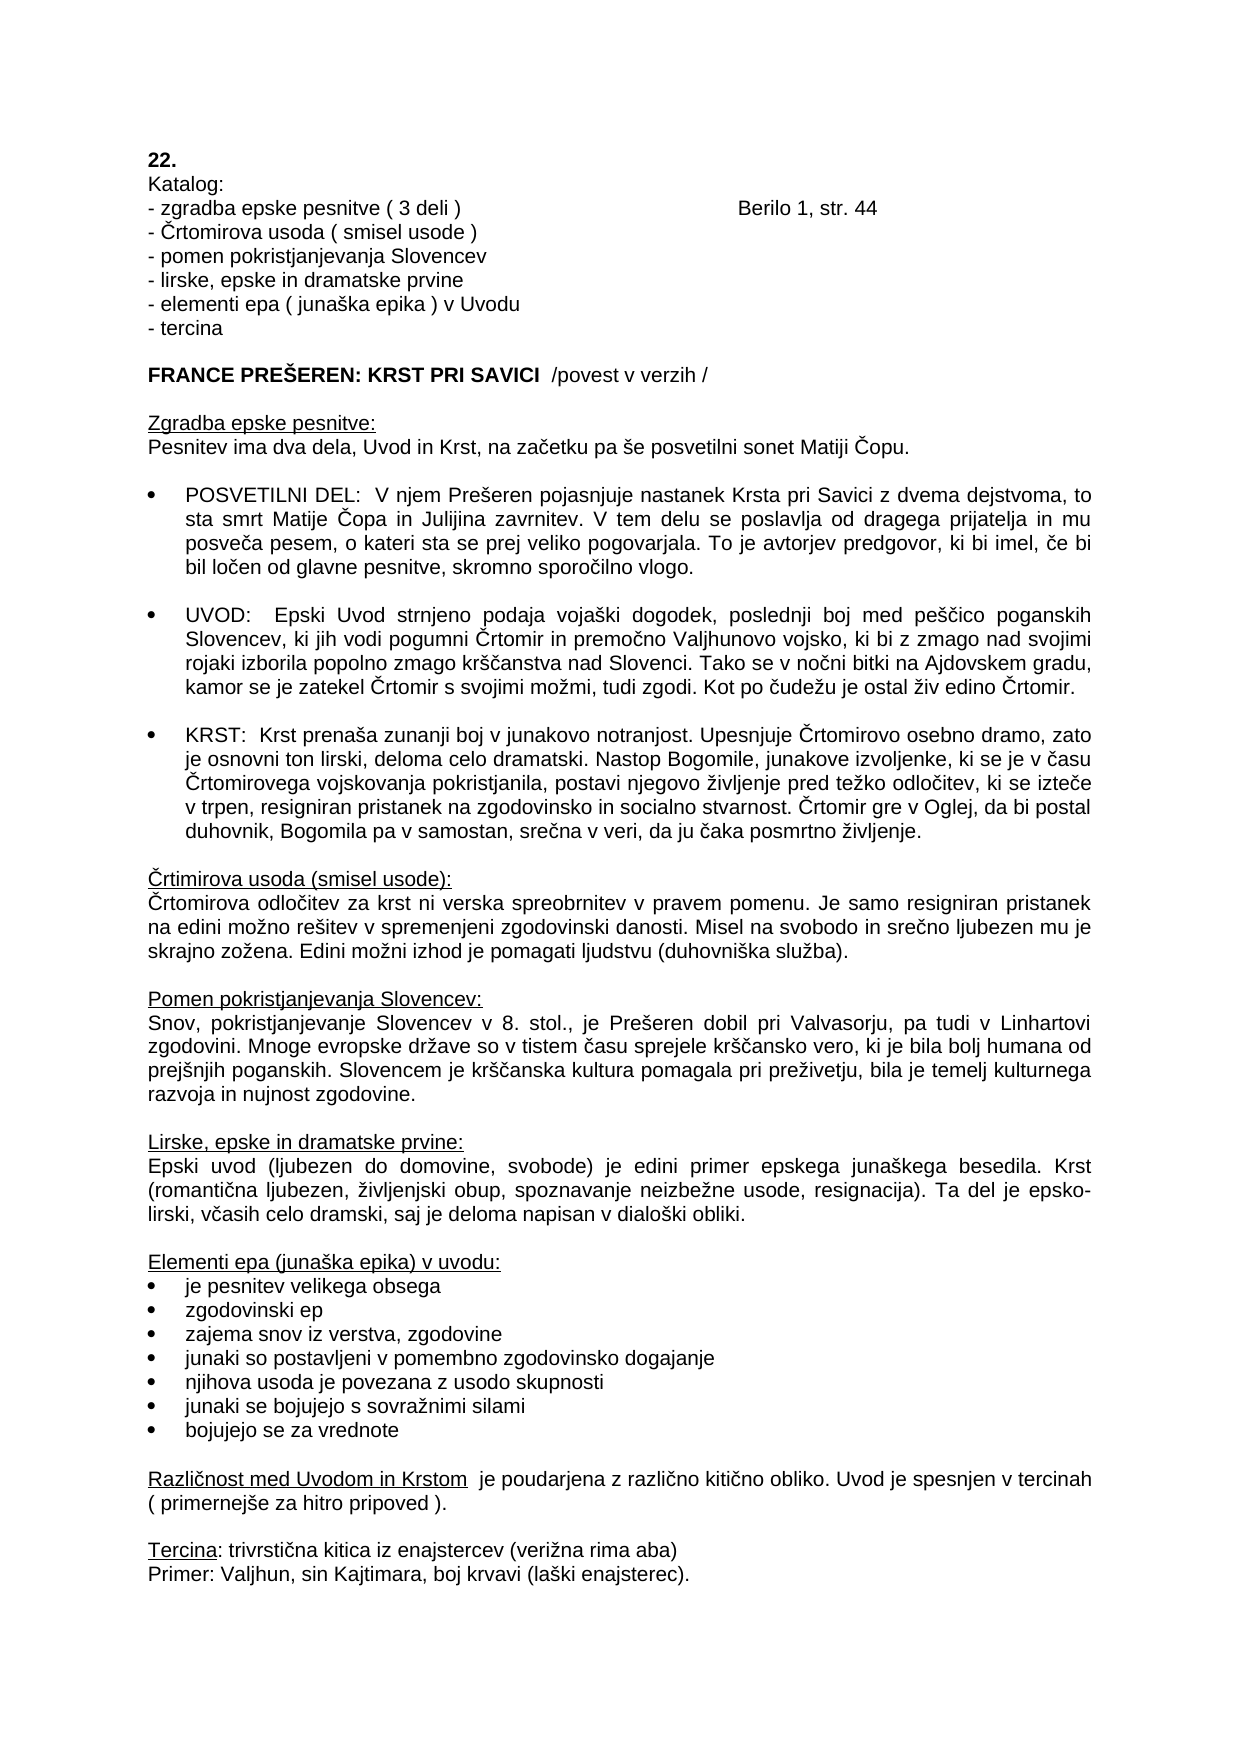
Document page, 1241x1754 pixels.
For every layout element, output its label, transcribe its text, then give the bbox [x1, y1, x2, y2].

list zgodovinski ep [148, 1298, 1093, 1322]
text - elementi epa ( junaška epika ) v Uvodu [148, 291, 1093, 315]
list KRST: Krst prenaša zunanji boj v junakovo notranjost. Upesnjuje Črtomirovo osebno dramo, zato je osnovni ton lirski, deloma celo dramatski. Nastop Bogomile, junakove izvoljenke, ki se je v času Črtomirovega vojskovanja pokristjanila, postavi njegovo življenje pred težko odločitev, ki se izteče v trpen, resigniran pristanek na zgodovinsko in socialno stvarnost. Črtomir gre v Oglej, da bi postal duhovnik, Bogomila pa v samostan, srečna v veri, da ju čaka posmrtno življenje. [148, 723, 1093, 843]
text Primer: Valjhun, sin Kajtimara, boj krvavi (laški enajsterec). [148, 1562, 1093, 1586]
text - tercina [148, 315, 1093, 339]
text Epski uvod (ljubezen do domovine, svobode) je edini primer epskega junaškega besedila. Krst (romantična ljubezen, življenjski obup, spoznavanje neizbežne usode, resignacija). Ta del je epsko-lirski, včasih celo dramski, saj je deloma napisan v dialoški obliki. [148, 1154, 1093, 1226]
text Črtomirova odločitev za krst ni verska spreobrnitev v pravem pomenu. Je samo resigniran pristanek na edini možno rešitev v spremenjeni zgodovinski danosti. Misel na svobodo in srečno ljubezen mu je skrajno zožena. Edini možni izhod je pomagati ljudstvu (duhovniška služba). [148, 891, 1093, 962]
list je pesnitev velikega obsega [148, 1274, 1093, 1298]
text FRANCE PREŠEREN: KRST PRI SAVICI /povest v verzih / [148, 363, 1093, 387]
list POSVETILNI DEL: V njem Prešeren pojasnjuje nastanek Krsta pri Savici z dvema dejstvoma, to sta smrt Matije Čopa in Julijina zavrnitev. V tem delu se poslavlja od dragega prijatelja in mu posveča pesem, o kateri sta se prej veliko pogovarjala. To je avtorjev predgovor, ki bi imel, če bi bil ločen od glavne pesnitve, skromno sporočilno vlogo. [148, 483, 1093, 579]
text 22. [148, 148, 1093, 172]
text Različnost med Uvodom in Krstom je poudarjena z različno kitično obliko. Uvod je spesnjen v tercinah ( primernejše za hitro pripoved ). [148, 1466, 1093, 1514]
list zajema snov iz verstva, zgodovine [148, 1322, 1093, 1346]
text Zgradba epske pesnitve: [148, 411, 1093, 435]
text - lirske, epske in dramatske prvine [148, 267, 1093, 291]
text - Črtomirova usoda ( smisel usode ) [148, 219, 1093, 243]
text Lirske, epske in dramatske prvine: [148, 1130, 1093, 1154]
list njihova usoda je povezana z usodo skupnosti [148, 1370, 1093, 1394]
text Katalog: [148, 172, 1093, 196]
text Elementi epa (junaška epika) v uvodu: [148, 1250, 1093, 1274]
text - zgradba epske pesnitve ( 3 deli ) Berilo 1, str. 44 [148, 196, 1093, 219]
text Snov, pokristjanjevanje Slovencev v 8. stol., je Prešeren dobil pri Valvasorju, pa tudi v Linhartovi zgodovini. Mnoge evropske države so v tistem času sprejele krščansko vero, ki je bila bolj humana od prejšnjih poganskih. Slovencem je krščanska kultura pomagala pri preživetju, bila je temelj kulturnega razvoja in nujnost zgodovine. [148, 1010, 1093, 1106]
list UVOD: Epski Uvod strnjeno podaja vojaški dogodek, poslednji boj med peščico poganskih Slovencev, ki jih vodi pogumni Črtomir in premočno Valjhunovo vojsko, ki bi z zmago nad svojimi rojaki izborila popolno zmago krščanstva nad Slovenci. Tako se v nočni bitki na Ajdovskem gradu, kamor se je zatekel Črtomir s svojimi možmi, tudi zgodi. Kot po čudežu je ostal živ edino Črtomir. [148, 603, 1093, 699]
text Pomen pokristjanjevanja Slovencev: [148, 986, 1093, 1010]
list junaki se bojujejo s sovražnimi silami [148, 1394, 1093, 1418]
text Tercina: trivrstična kitica iz enajstercev (verižna rima aba) [148, 1538, 1093, 1562]
text - pomen pokristjanjevanja Slovencev [148, 243, 1093, 267]
list bojujejo se za vrednote [148, 1418, 1093, 1442]
list junaki so postavljeni v pomembno zgodovinsko dogajanje [148, 1346, 1093, 1370]
text Črtimirova usoda (smisel usode): [148, 867, 1093, 891]
text Pesnitev ima dva dela, Uvod in Krst, na začetku pa še posvetilni sonet Matiji Čopu. [148, 435, 1093, 459]
